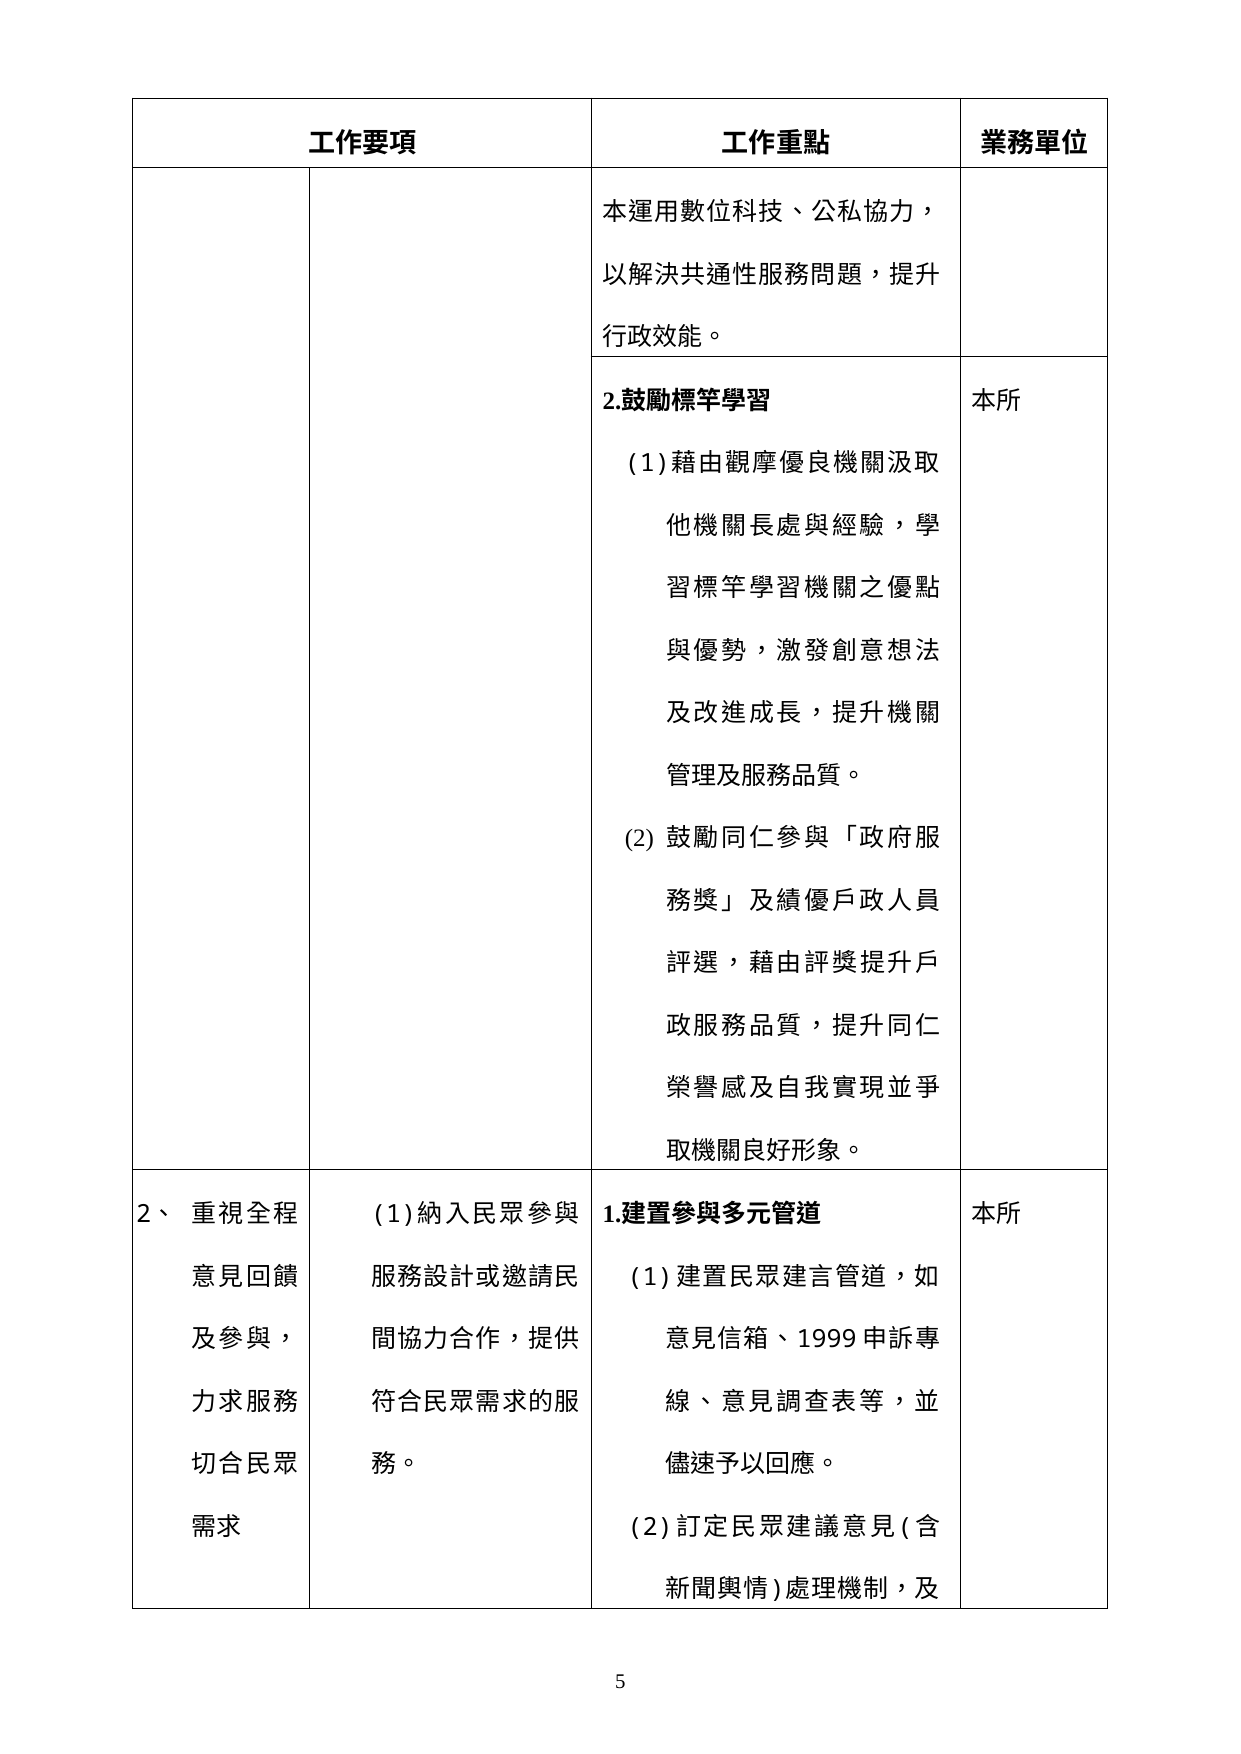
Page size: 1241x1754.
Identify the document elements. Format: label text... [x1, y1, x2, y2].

table_header 工作要項 [133, 99, 591, 167]
table_cell 本所 [961, 357, 1107, 1169]
table_cell 鼓勵標竿學習 藉由觀摩優良機關汲取他機關長處與經驗，學習標竿學習機關之優點與優勢，激發創意想法及改進成長，提升機關管理及服務品質。 鼓勵同仁參與「政府服務獎」及績優戶政人員評選，藉由評獎提升戶政服務品質，提升同仁榮譽感及自我實現並爭取機關良好形象。 [592, 357, 960, 1169]
table_cell 重視全程意見回饋及參與，力求服務切合民眾需求 [133, 1170, 309, 1608]
table_cell 本所 [961, 1170, 1107, 1608]
table_cell [133, 168, 309, 1169]
table_cell 本運用數位科技、公私協力，以解決共通性服務問題，提升行政效能。 [592, 168, 960, 356]
table_header 業務單位 [961, 99, 1107, 167]
table_cell 建置參與多元管道 建置民眾建言管道，如意見信箱、1999申訴專線、意見調查表等，並儘速予以回應。 訂定民眾建議意見(含新聞輿情)處理機制，及 [592, 1170, 960, 1608]
table_header 工作重點 [592, 99, 960, 167]
table_cell [961, 168, 1107, 356]
table_cell 納入民眾參與服務設計或邀請民間協力合作，提供符合民眾需求的服務。 [310, 1170, 591, 1608]
table_cell [310, 168, 591, 1169]
